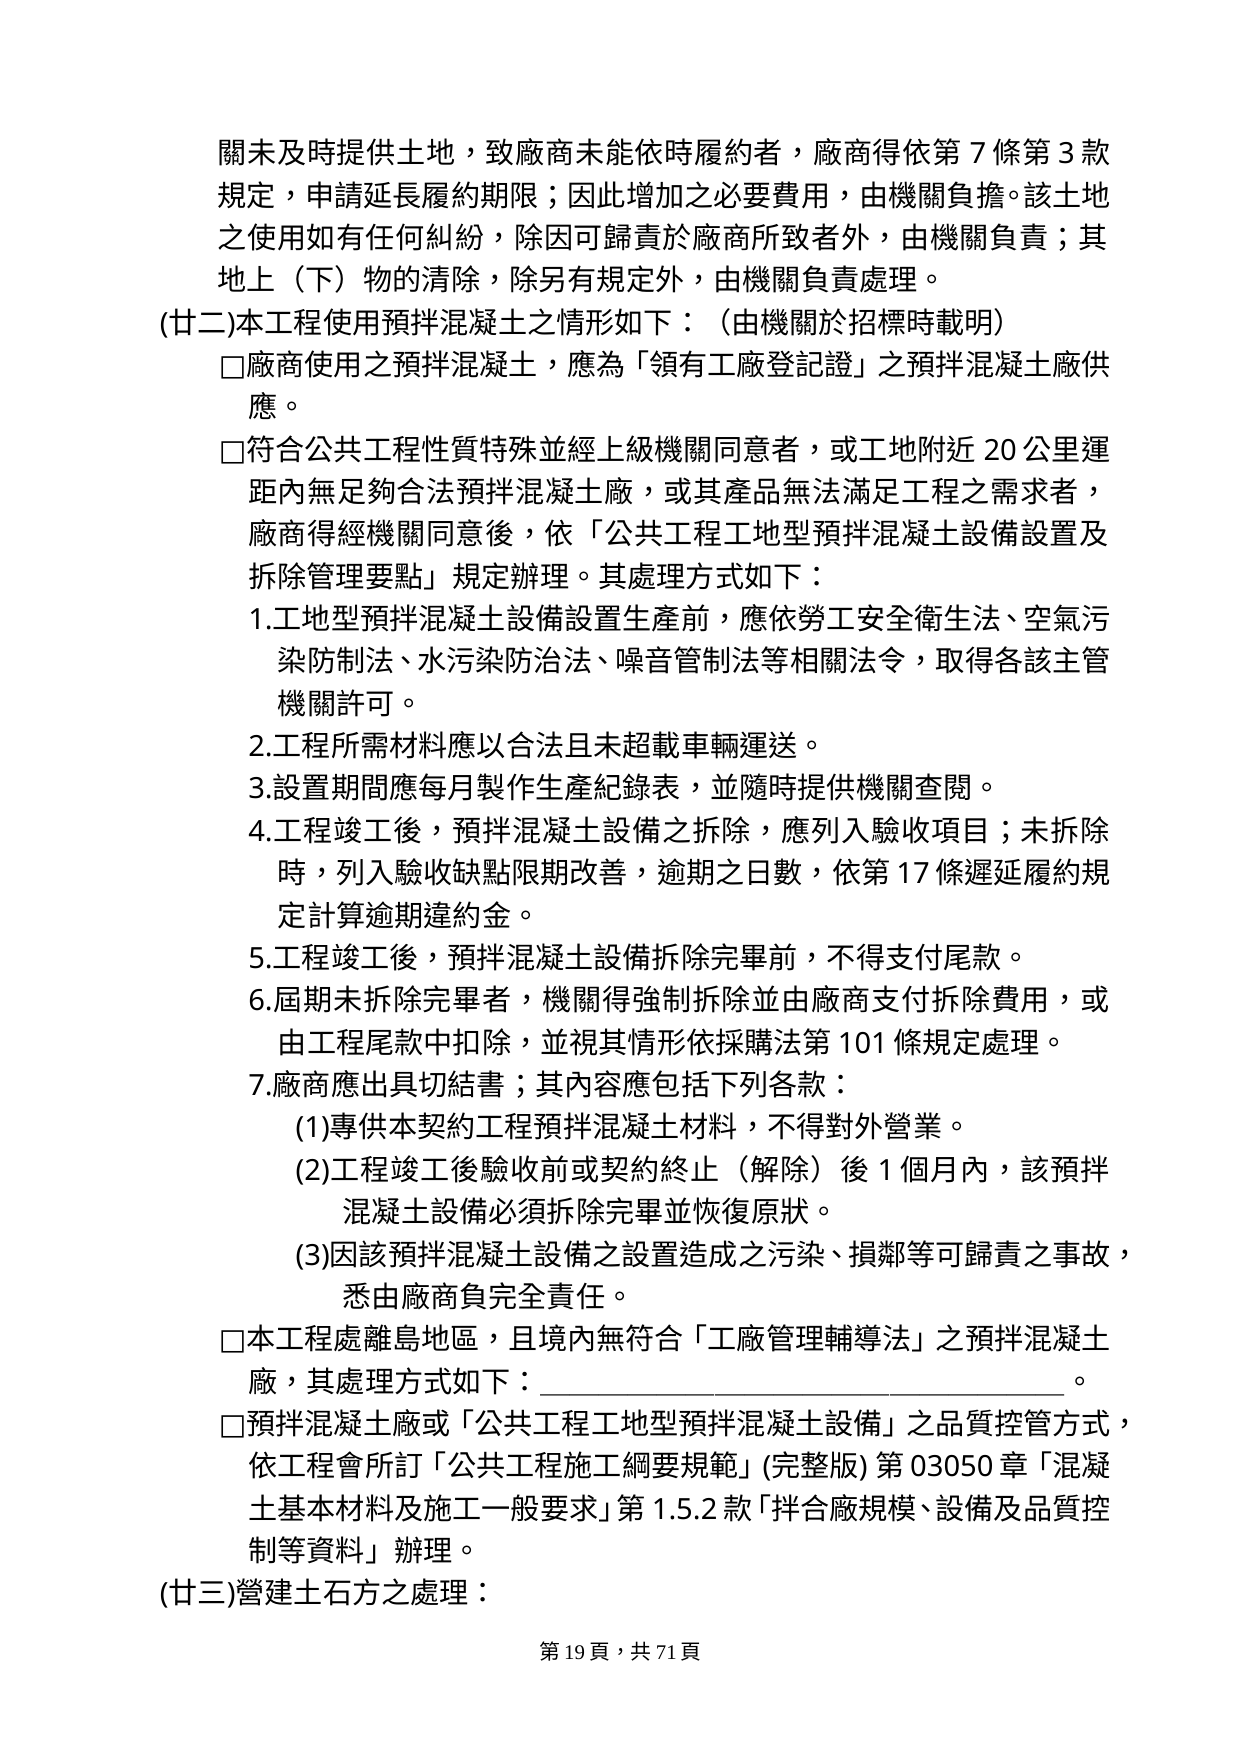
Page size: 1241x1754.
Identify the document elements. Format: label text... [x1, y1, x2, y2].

text 5.工程竣工後，預拌混凝土設備拆除完畢前，不得支付尾款。 [248, 934, 1110, 977]
text □預拌混凝土廠或「公共工程工地型預拌混凝土設備」之品質控管方式，依工程會所訂「公共工程施工綱要規範」(完整版) 第03050章「混凝土基本材料及施工一般要求」第1.5.2款「拌合廠規模、設備及品質控制等資料」辦理。 [218, 1400, 1110, 1570]
text (廿三)營建土石方之處理： [159, 1570, 1110, 1612]
text (廿二)本工程使用預拌混凝土之情形如下：（由機關於招標時載明） [159, 299, 1110, 342]
text (1)專供本契約工程預拌混凝土材料，不得對外營業。 [295, 1104, 1110, 1146]
text □廠商使用之預拌混凝土，應為「領有工廠登記證」之預拌混凝土廠供應。 [218, 342, 1110, 426]
text 1.工地型預拌混凝土設備設置生產前，應依勞工安全衛生法、空氣污染防制法、水污染防治法、噪音管制法等相關法令，取得各該主管機關許可。 [248, 596, 1110, 722]
text 2.工程所需材料應以合法且未超載車輛運送。 [248, 722, 1110, 765]
text 7.廠商應出具切結書；其內容應包括下列各款： [248, 1062, 1110, 1104]
text 3.設置期間應每月製作生產紀錄表，並隨時提供機關查閱。 [248, 765, 1110, 807]
text (3)因該預拌混凝土設備之設置造成之污染、損鄰等可歸責之事故，悉由廠商負完全責任。 [295, 1231, 1110, 1316]
text □本工程處離島地區，且境內無符合「工廠管理輔導法」之預拌混凝土廠，其處理方式如下：＿＿＿＿＿＿＿＿＿＿＿＿＿＿＿＿＿＿。 [218, 1316, 1110, 1400]
text 關未及時提供土地，致廠商未能依時履約者，廠商得依第7條第3款規定，申請延長履約期限；因此增加之必要費用，由機關負擔。該土地之使用如有任何糾紛，除因可歸責於廠商所致者外，由機關負責；其地上（下）物的清除，除另有規定外，由機關負責處理。 [159, 130, 1110, 299]
text (2)工程竣工後驗收前或契約終止（解除）後1個月內，該預拌混凝土設備必須拆除完畢並恢復原狀。 [295, 1146, 1110, 1231]
text 4.工程竣工後，預拌混凝土設備之拆除，應列入驗收項目；未拆除時，列入驗收缺點限期改善，逾期之日數，依第17條遲延履約規定計算逾期違約金。 [248, 807, 1110, 934]
text □符合公共工程性質特殊並經上級機關同意者，或工地附近20公里運距內無足夠合法預拌混凝土廠，或其產品無法滿足工程之需求者，廠商得經機關同意後，依「公共工程工地型預拌混凝土設備設置及拆除管理要點」規定辦理。其處理方式如下： [218, 426, 1110, 596]
text 6.屆期未拆除完畢者，機關得強制拆除並由廠商支付拆除費用，或由工程尾款中扣除，並視其情形依採購法第101條規定處理。 [248, 977, 1110, 1062]
